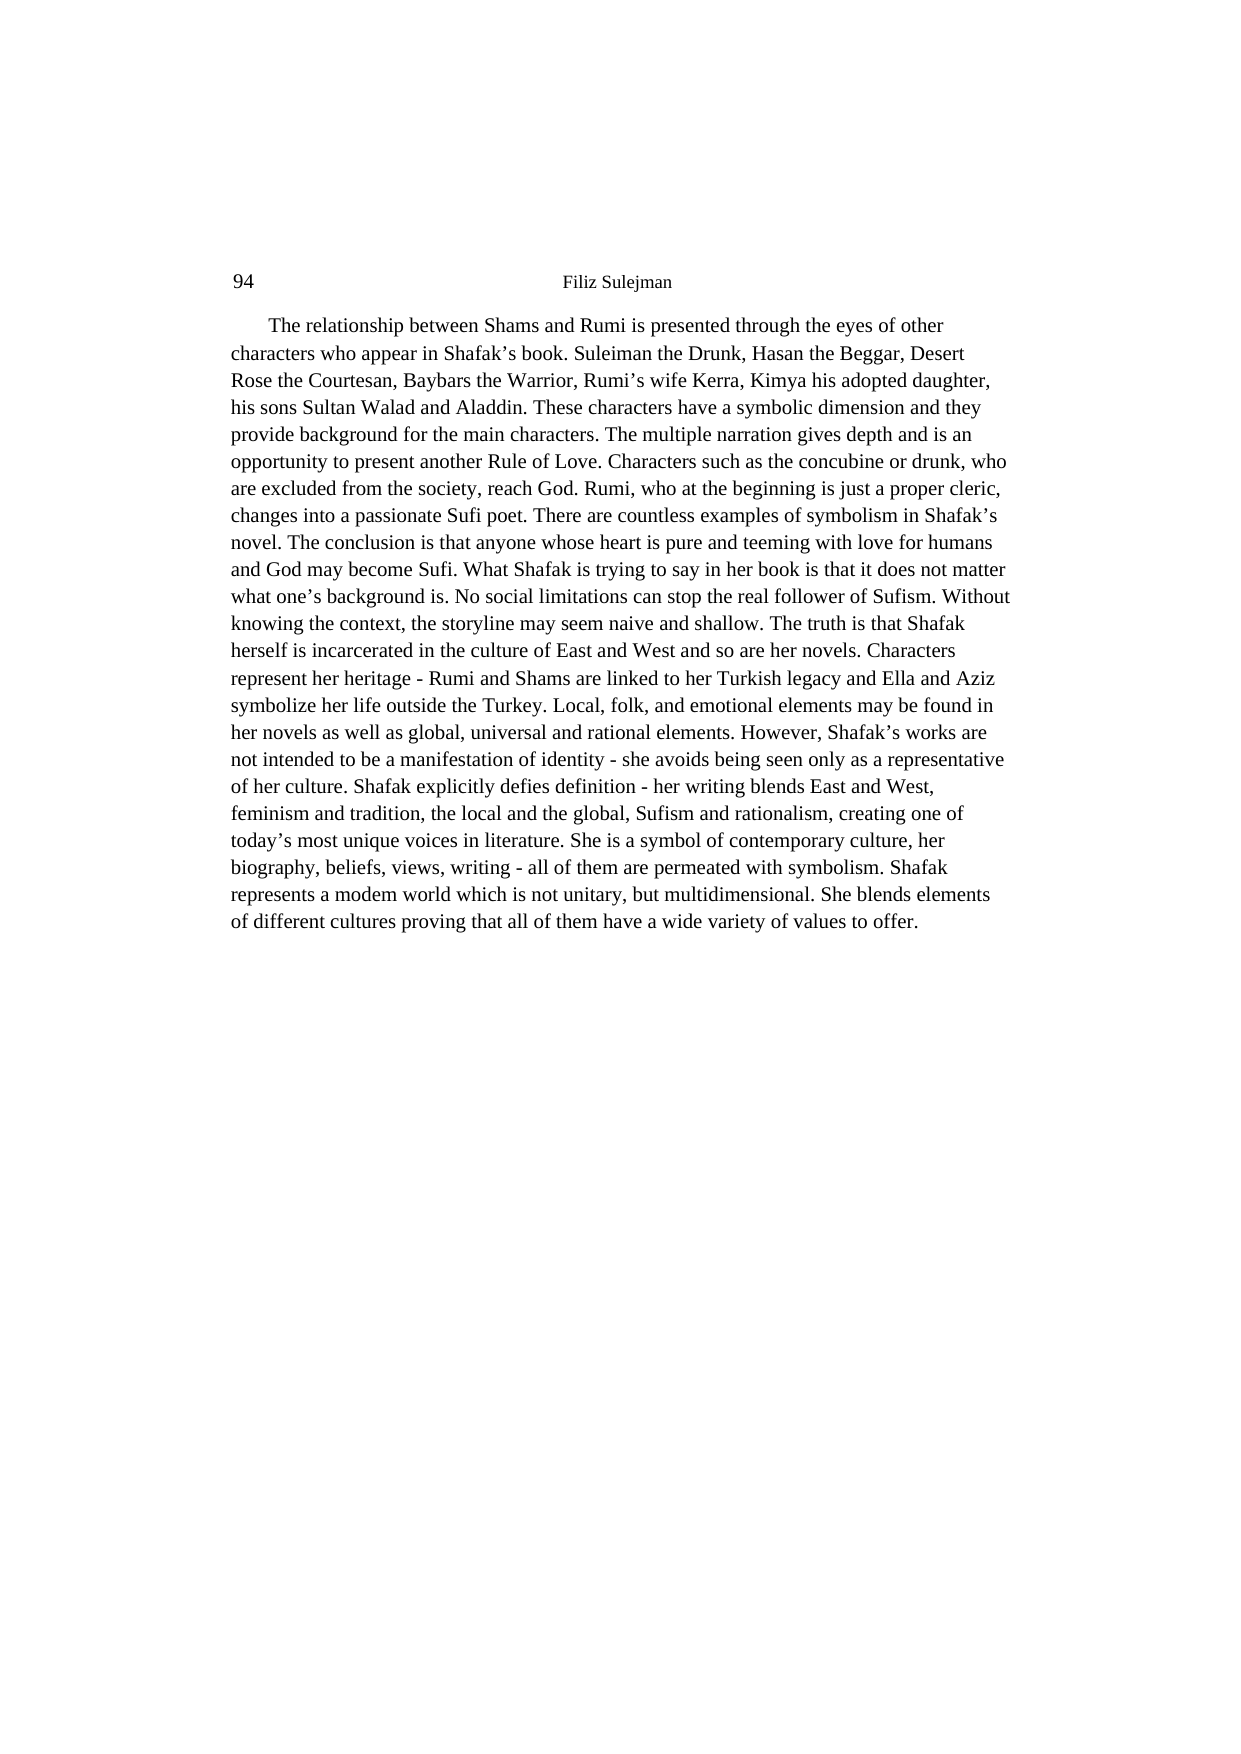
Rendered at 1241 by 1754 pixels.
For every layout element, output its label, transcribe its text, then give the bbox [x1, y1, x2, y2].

text The relationship between Shams and Rumi is presented through the eyes of other characters who appear in Shafak’s book. Suleiman the Drunk, Hasan the Beggar, Desert Rose the Courtesan, Baybars the Warrior, Rumi’s wife Kerra, Kimya his adopted daughter, his sons Sultan Walad and Aladdin. These characters have a symbolic dimension and they provide background for the main characters. The multiple narration gives depth and is an opportunity to present another Rule of Love. Characters such as the concubine or drunk, who are excluded from the society, reach God. Rumi, who at the beginning is just a proper cleric, changes into a passionate Sufi poet. There are countless examples of symbolism in Shafak’s novel. The conclusion is that anyone whose heart is pure and teeming with love for humans and God may become Sufi. What Shafak is trying to say in her book is that it does not matter what one’s background is. No social limitations can stop the real follower of Sufism. Without knowing the context, the storyline may seem naive and shallow. The truth is that Shafak herself is incarcerated in the culture of East and West and so are her novels. Characters represent her heritage - Rumi and Shams are linked to her Turkish legacy and Ella and Aziz symbolize her life outside the Turkey. Local, folk, and emotional elements may be found in her novels as well as global, universal and rational elements. However, Shafak’s works are not intended to be a manifestation of identity - she avoids being seen only as a representative of her culture. Shafak explicitly defies definition - her writing blends East and West, feminism and tradition, the local and the global, Sufism and rationalism, creating one of today’s most unique voices in literature. She is a symbol of contemporary culture, her biography, beliefs, views, writing - all of them are permeated with symbolism. Shafak represents a modem world which is not unitary, but multidimensional. She blends elements of different cultures proving that all of them have a wide variety of values to offer. [231, 310, 1011, 933]
